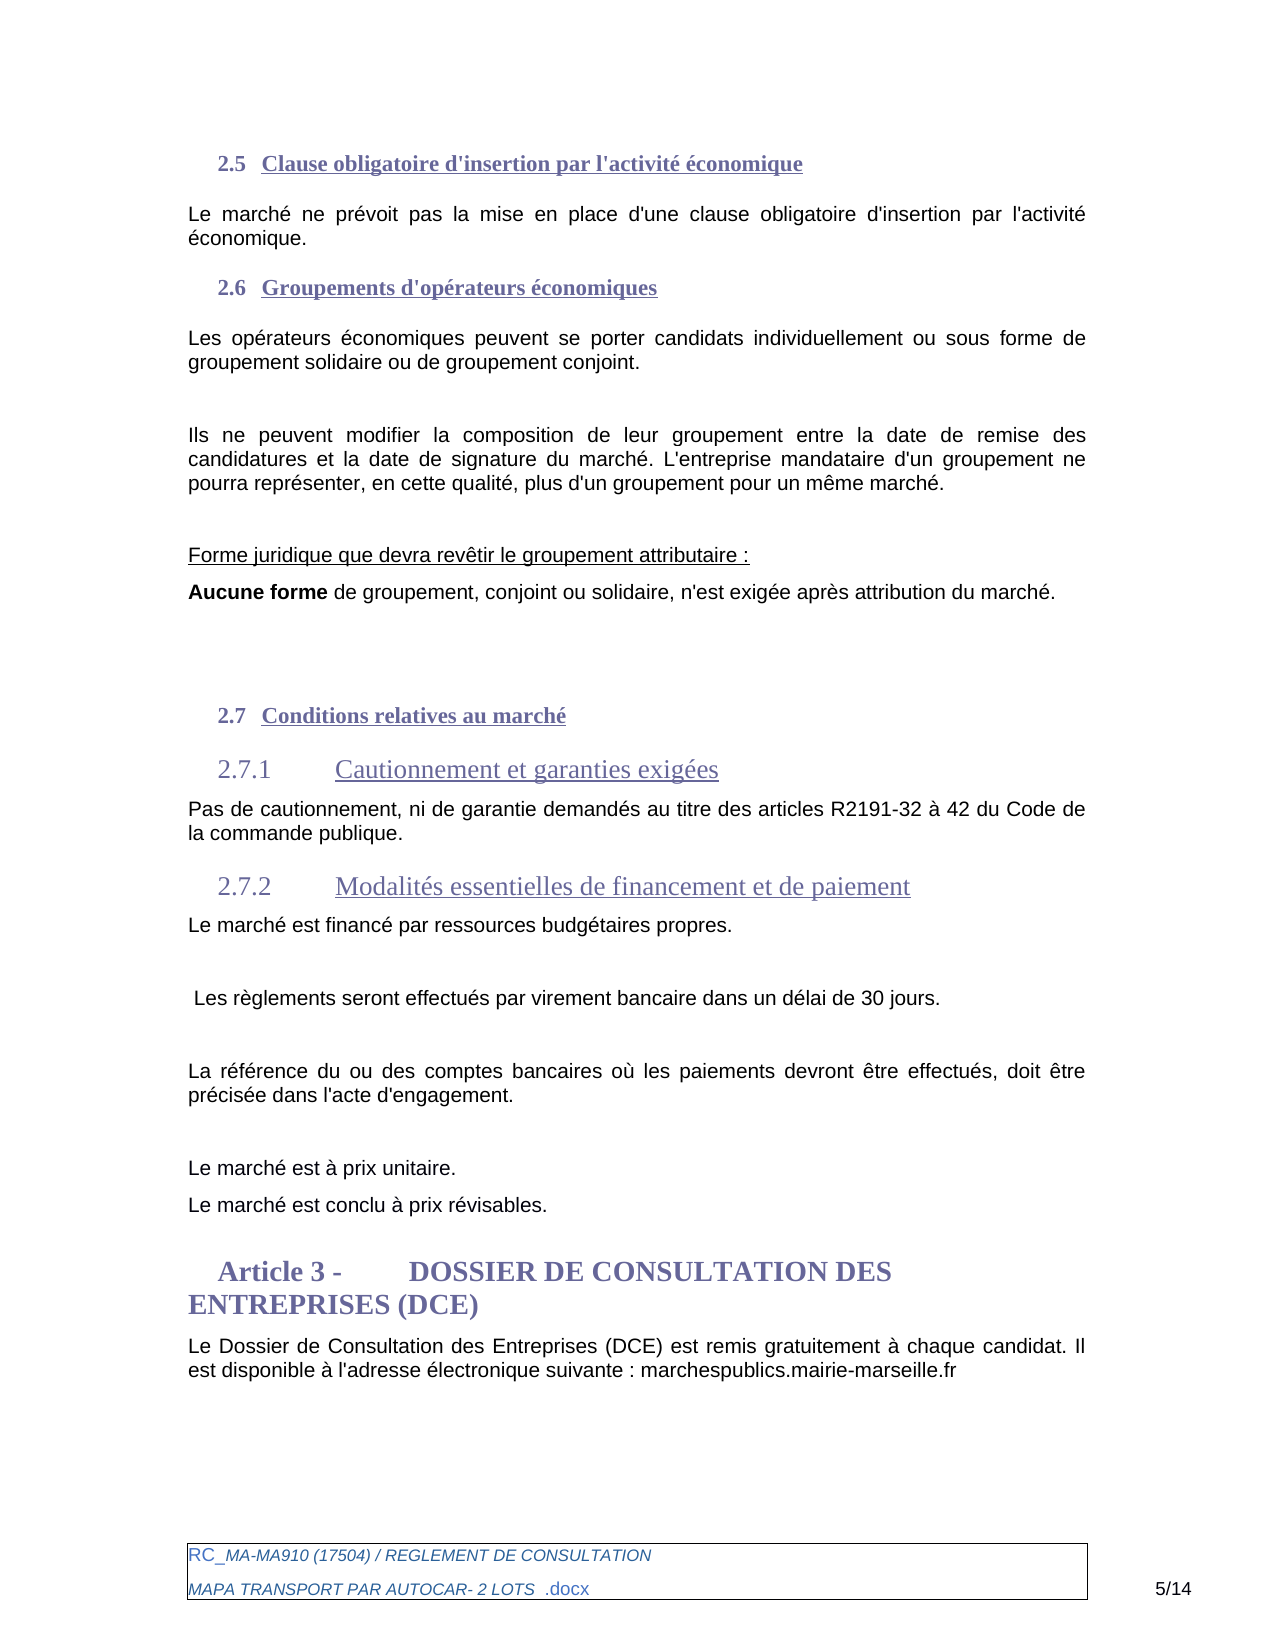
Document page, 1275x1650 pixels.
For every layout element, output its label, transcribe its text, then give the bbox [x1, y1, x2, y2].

text Les règlements seront effectués par virement bancaire dans un délai de 30 jours. [188, 986, 1087, 1010]
text Le marché est à prix unitaire. [188, 1156, 1087, 1180]
subtitle Clause obligatoire d'insertion par l'activité économique [188, 150, 1087, 176]
text Pas de cautionnement, ni de garantie demandés au titre des articles R2191-32 à 42 du Code de la commande publique. [188, 797, 1087, 844]
text Le Dossier de Consultation des Entreprises (DCE) est remis gratuitement à chaque candidat. Il est disponible à l'adresse électronique suivante : marchespublics.mairie-marseille.fr [188, 1333, 1087, 1381]
text Le marché ne prévoit pas la mise en place d'une clause obligatoire d'insertion par l'activité économique. [188, 201, 1087, 249]
text Le marché est conclu à prix révisables. [188, 1192, 1087, 1216]
subtitle DOSSIER DE CONSULTATION DES ENTREPRISES (DCE) [188, 1254, 1087, 1321]
text Le marché est financé par ressources budgétaires propres. [188, 913, 1087, 937]
subtitle Cautionnement et garanties exigées [188, 753, 1087, 784]
subtitle Conditions relatives au marché [188, 702, 1087, 728]
text Les opérateurs économiques peuvent se porter candidats individuellement ou sous forme de groupement solidaire ou de groupement conjoint. [188, 326, 1087, 373]
text La référence du ou des comptes bancaires où les paiements devront être effectués, doit être précisée dans l'acte d'engagement. [188, 1059, 1087, 1107]
text Ils ne peuvent modifier la composition de leur groupement entre la date de remise des candidatures et la date de signature du marché. L'entreprise mandataire d'un groupement ne pourra représenter, en cette qualité, plus d'un groupement pour un même marché. [188, 422, 1087, 494]
subtitle Groupements d'opérateurs économiques [188, 274, 1087, 301]
text Forme juridique que devra revêtir le groupement attributaire : [188, 543, 1087, 567]
subtitle Modalités essentielles de financement et de paiement [188, 869, 1087, 901]
text Aucune forme de groupement, conjoint ou solidaire, n'est exigée après attribution du marché. [188, 580, 1087, 604]
